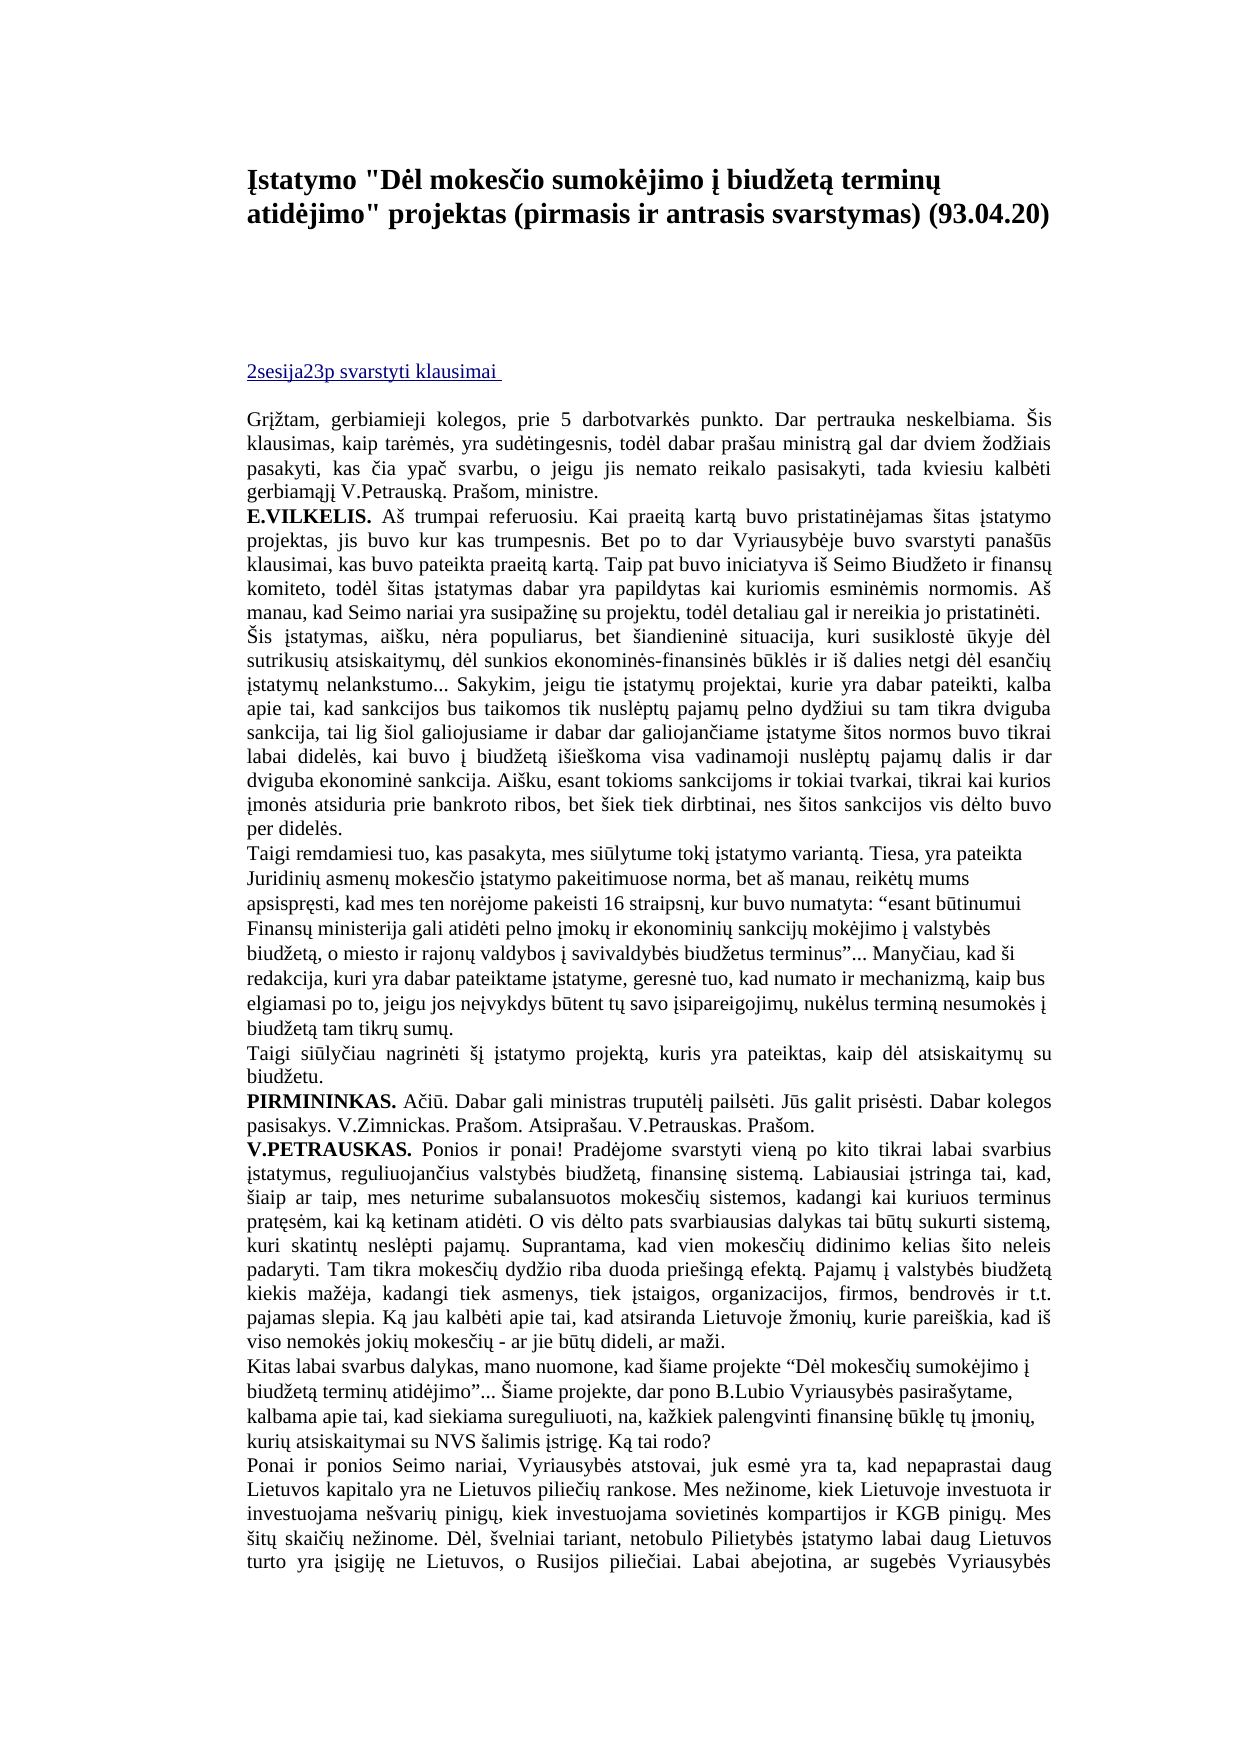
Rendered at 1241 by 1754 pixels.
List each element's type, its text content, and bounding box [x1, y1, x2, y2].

text Įstatymo "Dėl mokesčio sumokėjimo į biudžetą terminų atidėjimo" projektas (pirmasis ir antrasis svarstymas) (93.04.20) [247, 162, 1053, 229]
text PIRMININKAS. Ačiū. Dabar gali ministras truputėlį pailsėti. Jūs galit prisėsti. Dabar kolegos pasisakys. V.Zimnickas. Prašom. Atsiprašau. V.Petrauskas. Prašom. [247, 1088, 1053, 1137]
text Kitas labai svarbus dalykas, mano nuomone, kad šiame projekte “Dėl mokesčių sumokėjimo į biudžetą terminų atidėjimo”... Šiame projekte, dar pono B.Lubio Vyriausybės pasirašytame, kalbama apie tai, kad siekiama sureguliuoti, na, kažkiek palengvinti finansinę būklę tų įmonių, kurių atsiskaitymai su NVS šalimis įstrigę. Ką tai rodo? [247, 1353, 1053, 1453]
text Grįžtam, gerbiamieji kolegos, prie 5 darbotvarkės punkto. Dar pertrauka neskelbiama. Šis klausimas, kaip tarėmės, yra sudėtingesnis, todėl dabar prašau ministrą gal dar dviem žodžiais pasakyti, kas čia ypač svarbu, o jeigu jis nemato reikalo pasisakyti, tada kviesiu kalbėti gerbiamąjį V.Petrauską. Prašom, ministre. [247, 407, 1053, 503]
text E.VILKELIS. Aš trumpai referuosiu. Kai praeitą kartą buvo pristatinėjamas šitas įstatymo projektas, jis buvo kur kas trumpesnis. Bet po to dar Vyriausybėje buvo svarstyti panašūs klausimai, kas buvo pateikta praeitą kartą. Taip pat buvo iniciatyva iš Seimo Biudžeto ir finansų komiteto, todėl šitas įstatymas dabar yra papildytas kai kuriomis esminėmis normomis. Aš manau, kad Seimo nariai yra susipažinę su projektu, todėl detaliau gal ir nereikia jo pristatinėti. [247, 503, 1053, 624]
text Taigi remdamiesi tuo, kas pasakyta, mes siūlytume tokį įstatymo variantą. Tiesa, yra pateikta Juridinių asmenų mokesčio įstatymo pakeitimuose norma, bet aš manau, reikėtų mums apsispręsti, kad mes ten norėjome pakeisti 16 straipsnį, kur buvo numatyta: “esant būtinumui Finansų ministerija gali atidėti pelno įmokų ir ekonominių sankcijų mokėjimo į valstybės biudžetą, o miesto ir rajonų valdybos į savivaldybės biudžetus terminus”... Manyčiau, kad ši redakcija, kuri yra dabar pateiktame įstatyme, geresnė tuo, kad numato ir mechanizmą, kaip bus elgiamasi po to, jeigu jos neįvykdys būtent tų savo įsipareigojimų, nukėlus terminą nesumokės į biudžetą tam tikrų sumų. [247, 840, 1053, 1040]
text V.PETRAUSKAS. Ponios ir ponai! Pradėjome svarstyti vieną po kito tikrai labai svarbius įstatymus, reguliuojančius valstybės biudžetą, finansinę sistemą. Labiausiai įstringa tai, kad, šiaip ar taip, mes neturime subalansuotos mokesčių sistemos, kadangi kai kuriuos terminus pratęsėm, kai ką ketinam atidėti. O vis dėlto pats svarbiausias dalykas tai būtų sukurti sistemą, kuri skatintų neslėpti pajamų. Suprantama, kad vien mokesčių didinimo kelias šito neleis padaryti. Tam tikra mokesčių dydžio riba duoda priešingą efektą. Pajamų į valstybės biudžetą kiekis mažėja, kadangi tiek asmenys, tiek įstaigos, organizacijos, firmos, bendrovės ir t.t. pajamas slepia. Ką jau kalbėti apie tai, kad atsiranda Lietuvoje žmonių, kurie pareiškia, kad iš viso nemokės jokių mokesčių - ar jie būtų dideli, ar maži. [247, 1137, 1053, 1353]
text 2sesija23p svarstyti klausimai [247, 359, 1053, 383]
text Ponai ir ponios Seimo nariai, Vyriausybės atstovai, juk esmė yra ta, kad nepaprastai daug Lietuvos kapitalo yra ne Lietuvos piliečių rankose. Mes nežinome, kiek Lietuvoje investuota ir investuojama nešvarių pinigų, kiek investuojama sovietinės kompartijos ir KGB pinigų. Mes šitų skaičių nežinome. Dėl, švelniai tariant, netobulo Pilietybės įstatymo labai daug Lietuvos turto yra įsigiję ne Lietuvos, o Rusijos piliečiai. Labai abejotina, ar sugebės Vyriausybės [247, 1453, 1053, 1573]
text Taigi siūlyčiau nagrinėti šį įstatymo projektą, kuris yra pateiktas, kaip dėl atsiskaitymų su biudžetu. [247, 1040, 1053, 1088]
text Šis įstatymas, aišku, nėra populiarus, bet šiandieninė situacija, kuri susiklostė ūkyje dėl sutrikusių atsiskaitymų, dėl sunkios ekonominės-finansinės būklės ir iš dalies netgi dėl esančių įstatymų nelankstumo... Sakykim, jeigu tie įstatymų projektai, kurie yra dabar pateikti, kalba apie tai, kad sankcijos bus taikomos tik nuslėptų pajamų pelno dydžiui su tam tikra dviguba sankcija, tai lig šiol galiojusiame ir dabar dar galiojančiame įstatyme šitos normos buvo tikrai labai didelės, kai buvo į biudžetą išieškoma visa vadinamoji nuslėptų pajamų dalis ir dar dviguba ekonominė sankcija. Aišku, esant tokioms sankcijoms ir tokiai tvarkai, tikrai kai kurios įmonės atsiduria prie bankroto ribos, bet šiek tiek dirbtinai, nes šitos sankcijos vis dėlto buvo per didelės. [247, 624, 1053, 840]
